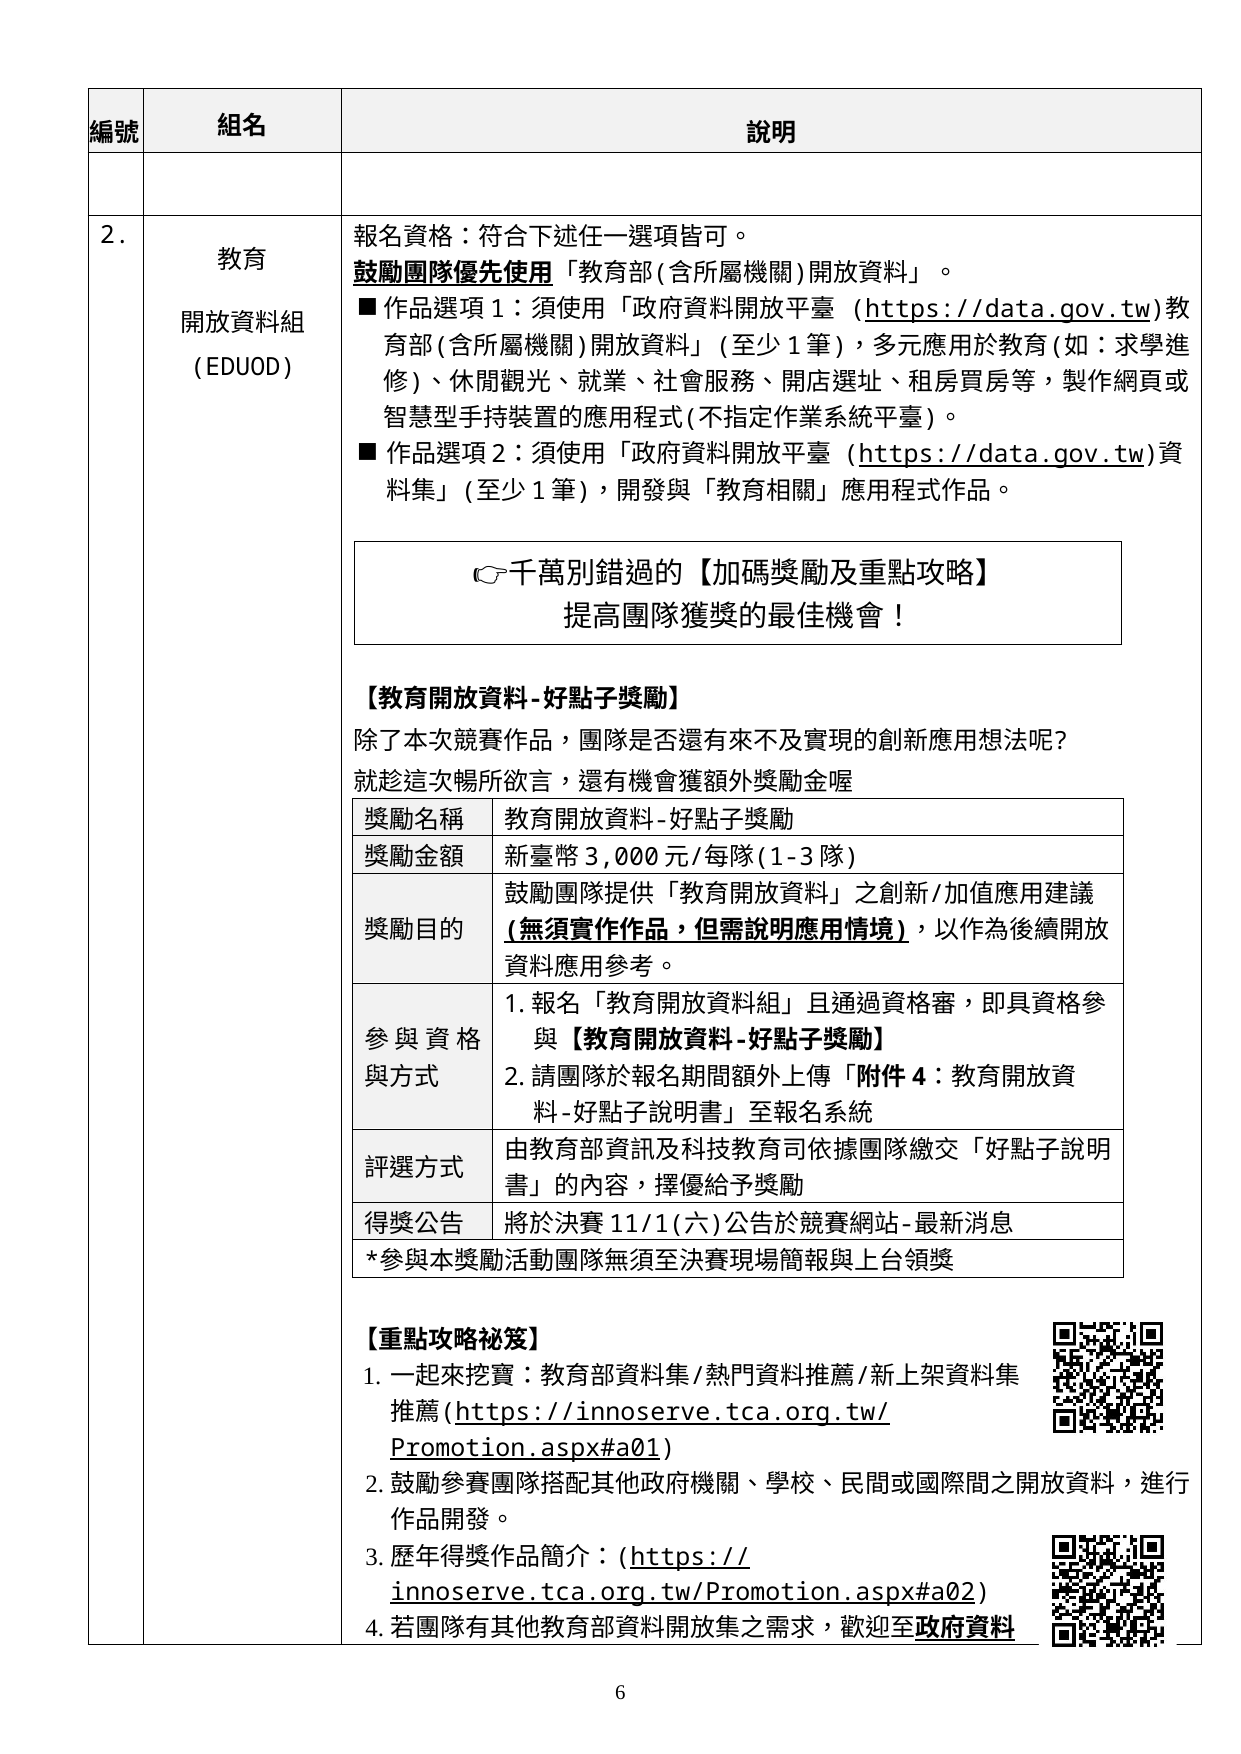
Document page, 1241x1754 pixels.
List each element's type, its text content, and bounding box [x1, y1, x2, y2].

table_cell 鼓勵團隊提供「教育開放資料」之創新/加值應用建議(無須實作作品，但需說明應用情境)，以作為後續開放資料應用參考。 [493, 874, 1123, 982]
table_header 教育開放資料-好點子獎勵 [493, 799, 1123, 835]
table_cell 參與資格與方式 [353, 984, 492, 1128]
table_cell 新臺幣3,000元/每隊(1-3隊) [493, 836, 1123, 873]
table_cell [89, 216, 143, 1644]
table_cell 獎勵金額 [353, 836, 492, 873]
table_cell 報名資格：符合下述任一選項皆可。 鼓勵團隊優先使用「教育部(含所屬機關)開放資料」。 作品選項1：須使用「政府資料開放平臺 (https://data.gov.tw)教育部(含所屬機關)開放資料」(至少1筆)，多元應用於教育(如：求學進修)、休閒觀光、就業、社會服務、開店選址、租房買房等，製作網頁或智慧型手持裝置的應用程式(不指定作業系統平臺)。 作品選項2：須使用「政府資料開放平臺 (https://data.gov.tw)資料集」(至少1筆)，開發與「教育相關」應用程式作品。 【教育開放資料-好點子獎勵】 除了本次競賽作品，團隊是否還有來不及實現的創新應用想法呢? 就趁這次暢所欲言，還有機會獲額外獎勵金喔 【重點攻略祕笈】 一起來挖寶：教育部資料集/熱門資料推薦/新上架資料集推薦(https://innoserve.tca.org.tw/Promotion.aspx#a01) 鼓勵參賽團隊搭配其他政府機關、學校、民間或國際間之開放資料，進行作品開發。 歷年得獎作品簡介：(https://innoserve.tca.org.tw/Promotion.aspx#a02) 若團隊有其他教育部資料開放集之需求，歡迎至政府資料開放平臺“我想要更多”提出新的欄位需求或資料集等。 [342, 216, 1201, 1644]
table_cell 得獎公告 [353, 1203, 492, 1239]
table_cell 教育 開放資料組 (EDUOD) [144, 216, 341, 1644]
table_cell [89, 153, 143, 215]
table_header 組名 [144, 89, 341, 152]
table_cell 獎勵目的 [353, 874, 492, 982]
table_header 編號 [89, 89, 143, 152]
table_cell *參與本獎勵活動團隊無須至決賽現場簡報與上台領獎 [353, 1240, 1123, 1277]
table_cell [144, 153, 341, 215]
table_cell 由教育部資訊及科技教育司依據團隊繳交「好點子說明書」的內容，擇優給予獎勵 [493, 1130, 1123, 1202]
table_header 說明 [342, 89, 1201, 152]
table_cell 將於決賽11/1(六)公告於競賽網站-最新消息 [493, 1203, 1123, 1239]
table_header 獎勵名稱 [353, 799, 492, 835]
table_cell 報名「教育開放資料組」且通過資格審，即具資格參與【教育開放資料-好點子獎勵】 請團隊於報名期間額外上傳「附件4：教育開放資料-好點子說明書」至報名系統 [493, 984, 1123, 1128]
table_cell [342, 153, 1201, 215]
table_cell 評選方式 [353, 1130, 492, 1202]
